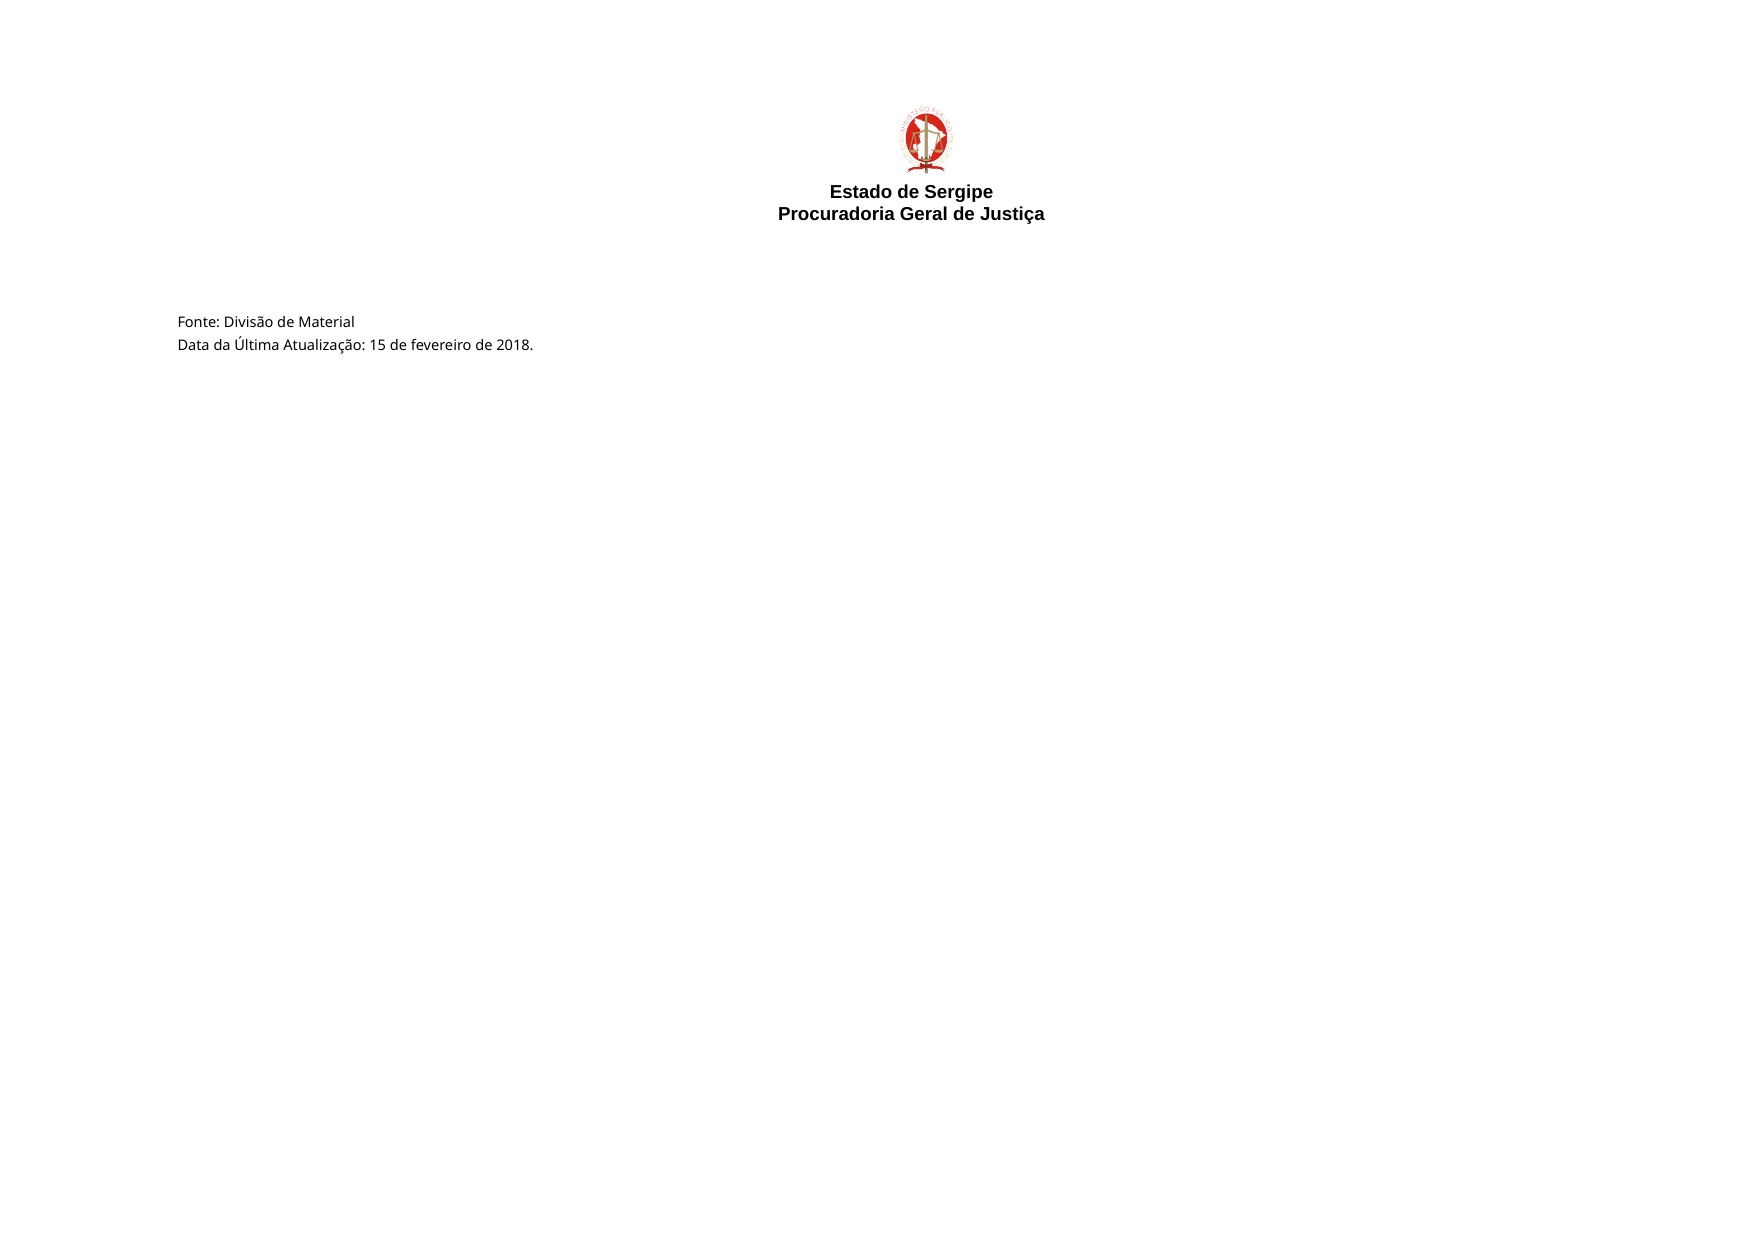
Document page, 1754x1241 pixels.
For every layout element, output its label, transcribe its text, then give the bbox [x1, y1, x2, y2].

text Fonte: Divisão de Material Data da Última Atualização: 15 de fevereiro de 2018. [177, 312, 1646, 354]
